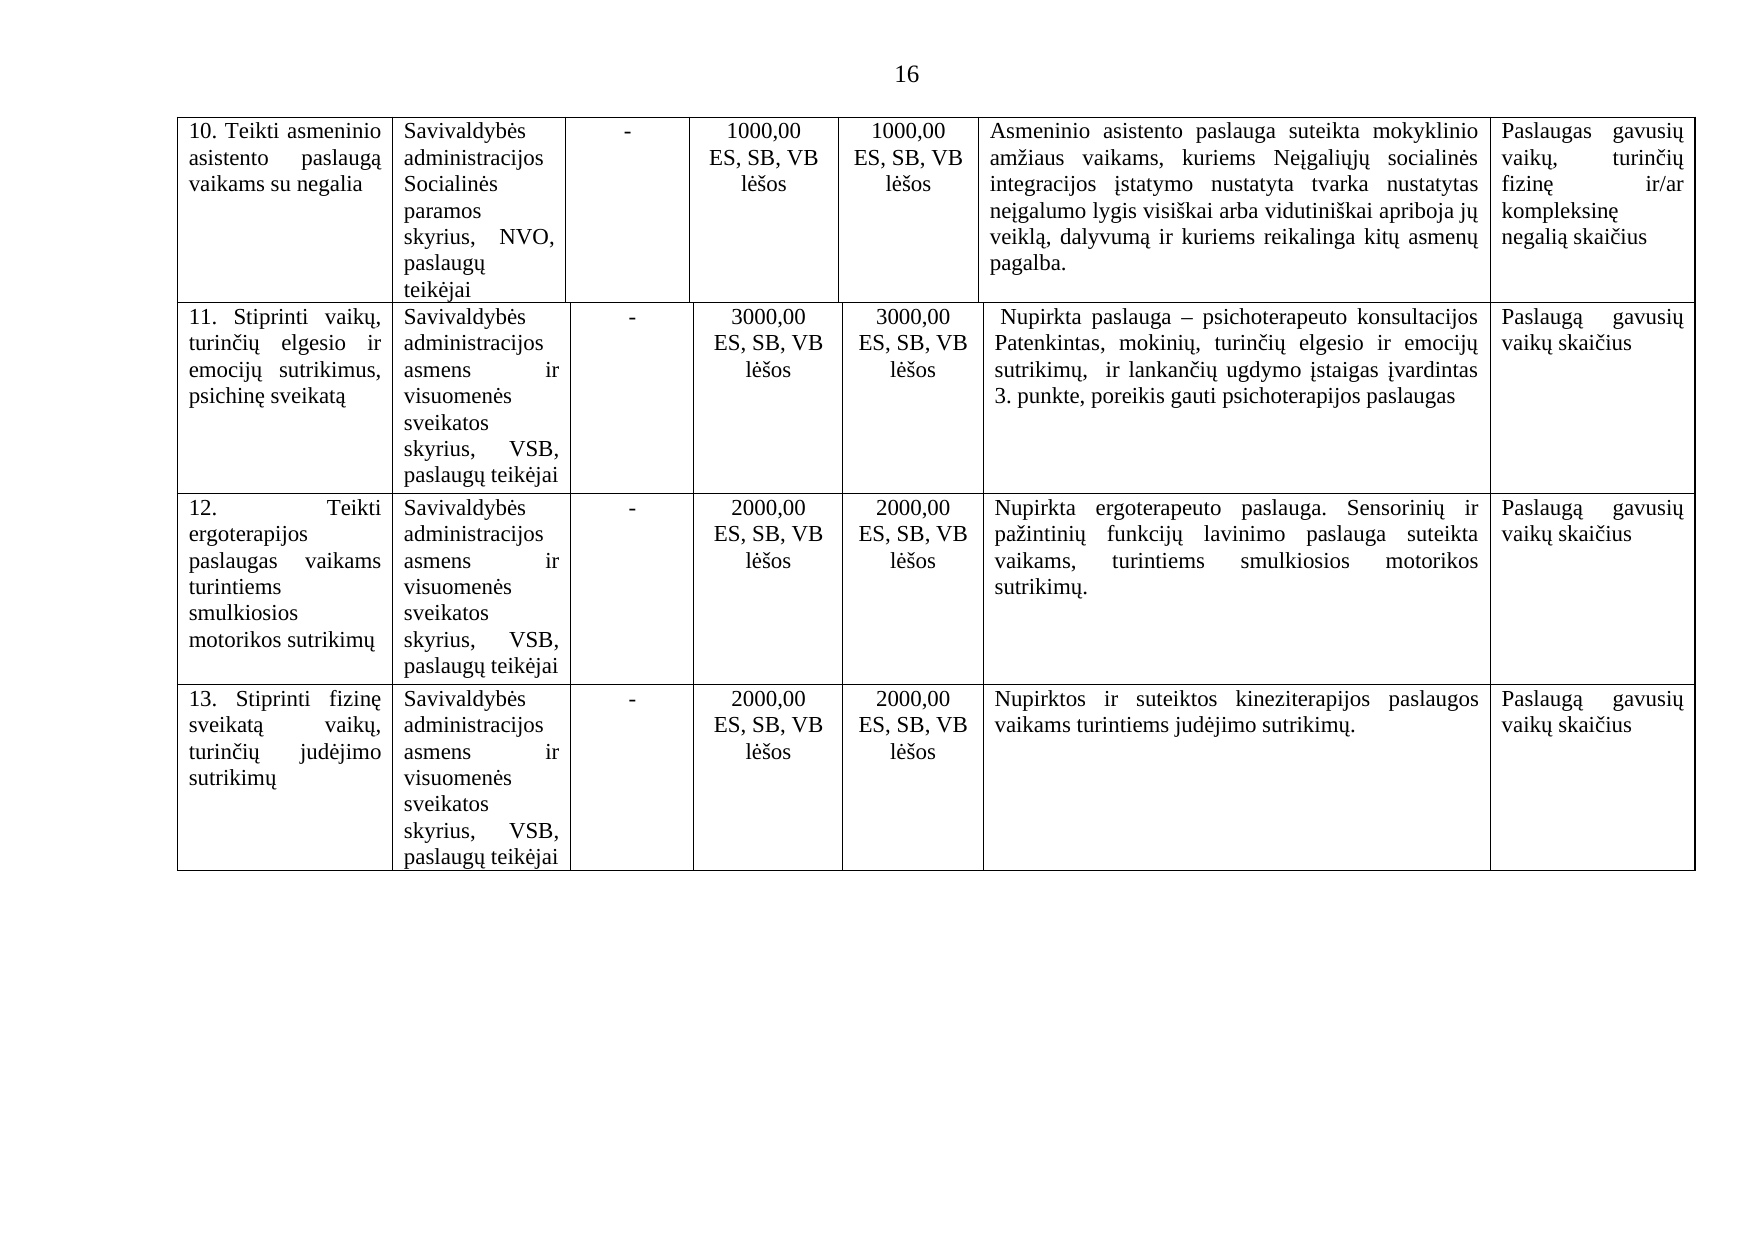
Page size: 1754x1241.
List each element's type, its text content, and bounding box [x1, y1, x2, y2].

table_cell 2000,00 ES, SB, VB lėšos [694, 685, 842, 869]
table_cell 10. Teikti asmeninio asistento paslaugą vaikams su negalia [178, 118, 392, 302]
table_cell - [571, 685, 693, 869]
table_cell Savivaldybės administracijos asmens ir visuomenės sveikatos skyrius, VSB, paslaugų teikėjai [393, 303, 570, 493]
table_cell Nupirkta paslauga – psichoterapeuto konsultacijos Patenkintas, mokinių, turinčių elgesio ir emocijų sutrikimų, ir lankančių ugdymo įstaigas įvardintas 3. punkte, poreikis gauti psichoterapijos paslaugas [984, 303, 1490, 493]
table_cell Paslaugą gavusių vaikų skaičius [1491, 685, 1694, 869]
table_cell Savivaldybės administracijos asmens ir visuomenės sveikatos skyrius, VSB, paslaugų teikėjai [393, 685, 570, 869]
table_cell 2000,00 ES, SB, VB lėšos [694, 494, 842, 684]
table_cell 1000,00 ES, SB, VB lėšos [690, 118, 838, 302]
table_cell 1000,00 ES, SB, VB lėšos [839, 118, 978, 302]
table_cell Nupirktos ir suteiktos kineziterapijos paslaugos vaikams turintiems judėjimo sutrikimų. [984, 685, 1490, 869]
table_cell - [566, 118, 689, 302]
table_cell Nupirkta ergoterapeuto paslauga. Sensorinių ir pažintinių funkcijų lavinimo paslauga suteikta vaikams, turintiems smulkiosios motorikos sutrikimų. [984, 494, 1490, 684]
table_cell 3000,00 ES, SB, VB lėšos [843, 303, 983, 493]
table_cell Savivaldybės administracijos Socialinės paramos skyrius, NVO, paslaugų teikėjai [393, 118, 565, 302]
table_cell - [571, 494, 693, 684]
table_cell Savivaldybės administracijos asmens ir visuomenės sveikatos skyrius, VSB, paslaugų teikėjai [393, 494, 570, 684]
table_cell 2000,00 ES, SB, VB lėšos [843, 685, 983, 869]
table_cell 3000,00 ES, SB, VB lėšos [694, 303, 842, 493]
table_cell 2000,00 ES, SB, VB lėšos [843, 494, 983, 684]
table_cell Paslaugą gavusių vaikų skaičius [1491, 494, 1694, 684]
table_cell Paslaugas gavusių vaikų, turinčių fizinę ir/ar kompleksinę negalią skaičius [1491, 118, 1694, 302]
table_cell Asmeninio asistento paslauga suteikta mokyklinio amžiaus vaikams, kuriems Neįgaliųjų socialinės integracijos įstatymo nustatyta tvarka nustatytas neįgalumo lygis visiškai arba vidutiniškai apriboja jų veiklą, dalyvumą ir kuriems reikalinga kitų asmenų pagalba. [979, 118, 1490, 302]
table_cell 13. Stiprinti fizinę sveikatą vaikų, turinčių judėjimo sutrikimų [178, 685, 392, 869]
table_cell - [571, 303, 693, 493]
table_cell 12. Teikti ergoterapijos paslaugas vaikams turintiems smulkiosios motorikos sutrikimų [178, 494, 392, 684]
table_cell 11. Stiprinti vaikų, turinčių elgesio ir emocijų sutrikimus, psichinę sveikatą [178, 303, 392, 493]
table_cell Paslaugą gavusių vaikų skaičius [1491, 303, 1694, 493]
